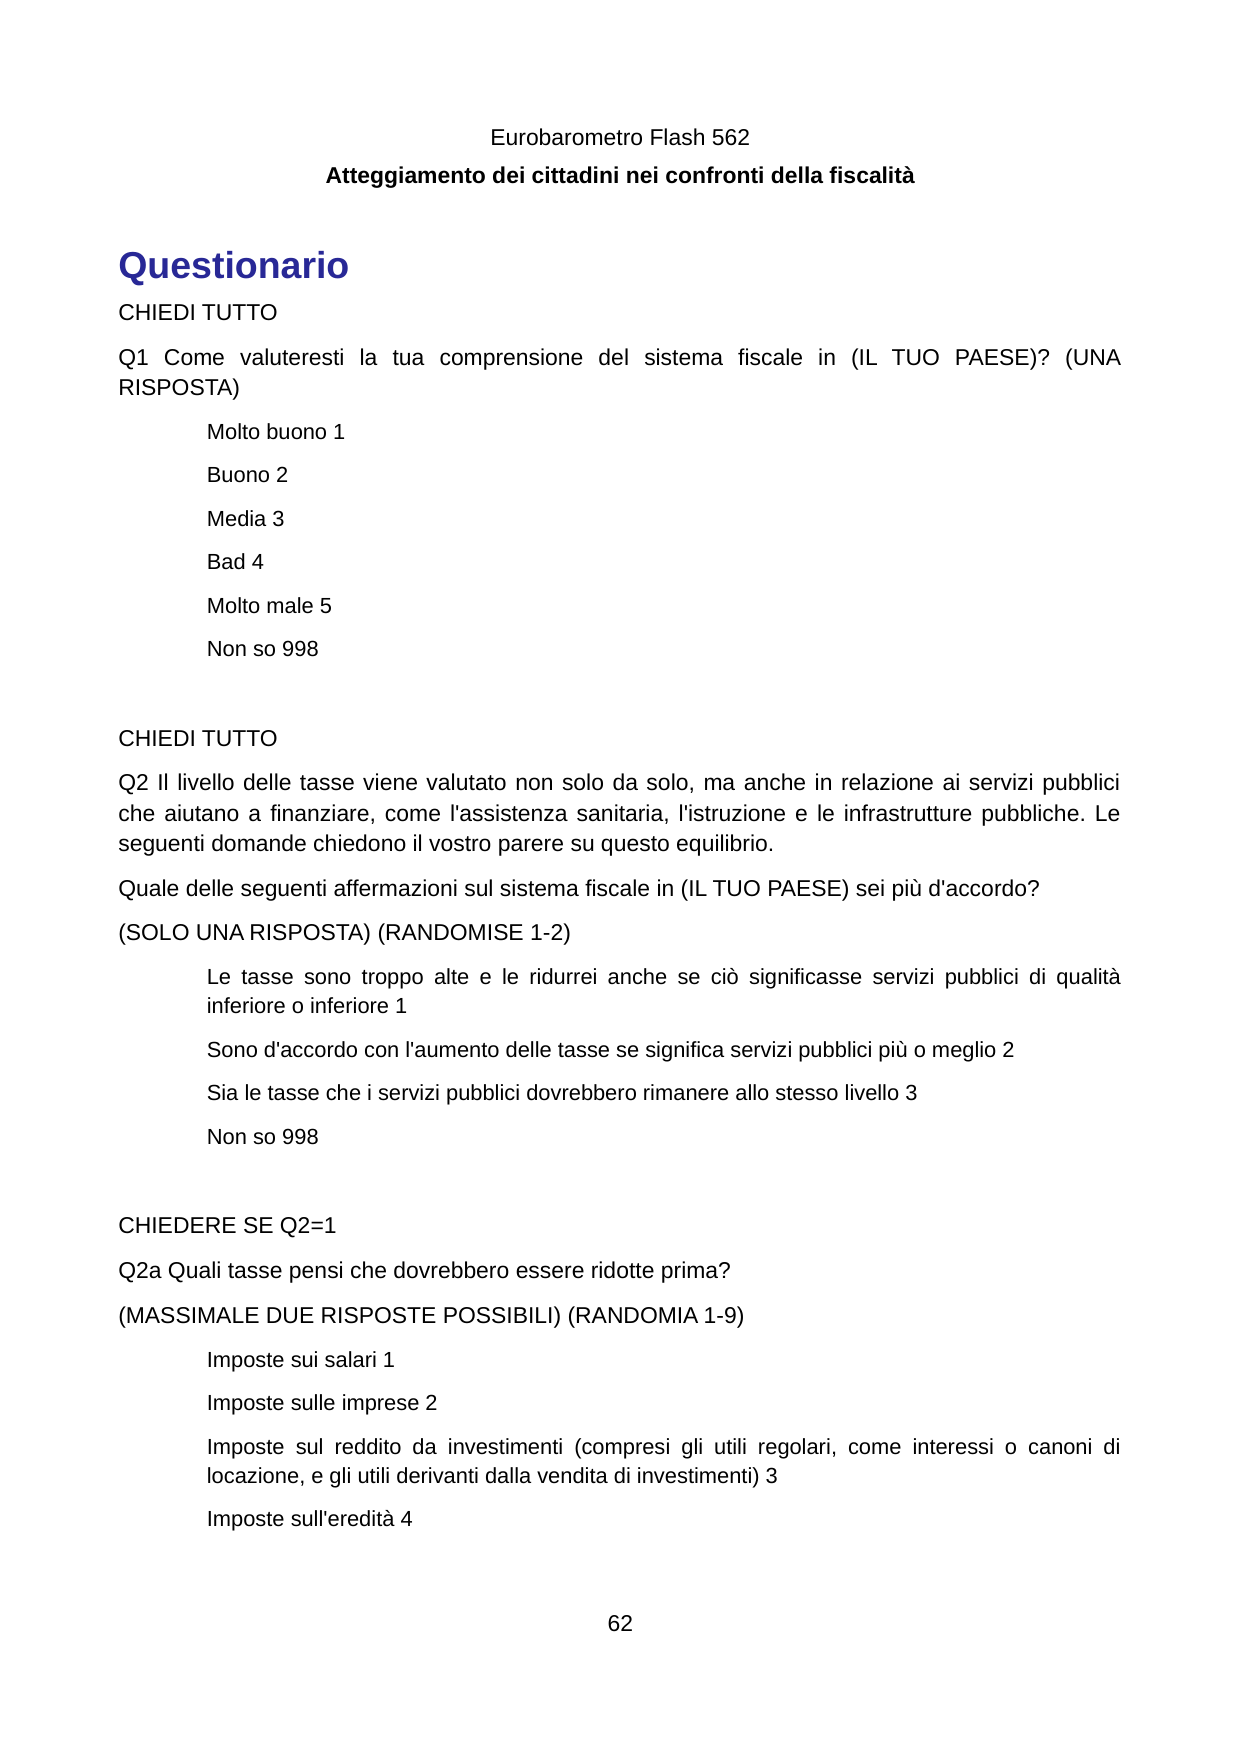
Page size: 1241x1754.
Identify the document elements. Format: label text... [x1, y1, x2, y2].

text Non so 998 [207, 636, 1122, 661]
text Sono d'accordo con l'aumento delle tasse se significa servizi pubblici più o meglio 2 [207, 1037, 1122, 1062]
text Imposte sull'eredità 4 [207, 1506, 1122, 1531]
text CHIEDI TUTTO [118, 724, 1122, 751]
text Bad 4 [207, 549, 1122, 574]
text Media 3 [207, 506, 1122, 531]
text Q1 Come valuteresti la tua comprensione del sistema fiscale in (IL TUO PAESE)? (UNA RISPOSTA) [118, 343, 1122, 400]
text Le tasse sono troppo alte e le ridurrei anche se ciò significasse servizi pubblici di qualità inferiore o inferiore 1 [207, 964, 1122, 1018]
text Q2a Quali tasse pensi che dovrebbero essere ridotte prima? [118, 1257, 1122, 1283]
subtitle Questionario [118, 243, 1122, 286]
text Imposte sul reddito da investimenti (compresi gli utili regolari, come interessi o canoni di locazione, e gli utili derivanti dalla vendita di investimenti) 3 [207, 1433, 1122, 1488]
text (MASSIMALE DUE RISPOSTE POSSIBILI) (RANDOMIA 1-9) [118, 1302, 1122, 1328]
text Buono 2 [207, 462, 1122, 487]
text Molto buono 1 [207, 418, 1122, 444]
text Imposte sulle imprese 2 [207, 1390, 1122, 1415]
text Sia le tasse che i servizi pubblici dovrebbero rimanere allo stesso livello 3 [207, 1080, 1122, 1105]
text CHIEDERE SE Q2=1 [118, 1212, 1122, 1238]
text Quale delle seguenti affermazioni sul sistema fiscale in (IL TUO PAESE) sei più d'accordo? [118, 874, 1122, 901]
text Molto male 5 [207, 593, 1122, 618]
text (SOLO UNA RISPOSTA) (RANDOMISE 1-2) [118, 919, 1122, 946]
text CHIEDI TUTTO [118, 299, 1122, 325]
text Q2 Il livello delle tasse viene valutato non solo da solo, ma anche in relazione ai servizi pubblici che aiutano a finanziare, come l'assistenza sanitaria, l'istruzione e le infrastrutture pubbliche. Le seguenti domande chiedono il vostro parere su questo equilibrio. [118, 769, 1122, 856]
text Non so 998 [207, 1124, 1122, 1149]
text Imposte sui salari 1 [207, 1346, 1122, 1372]
